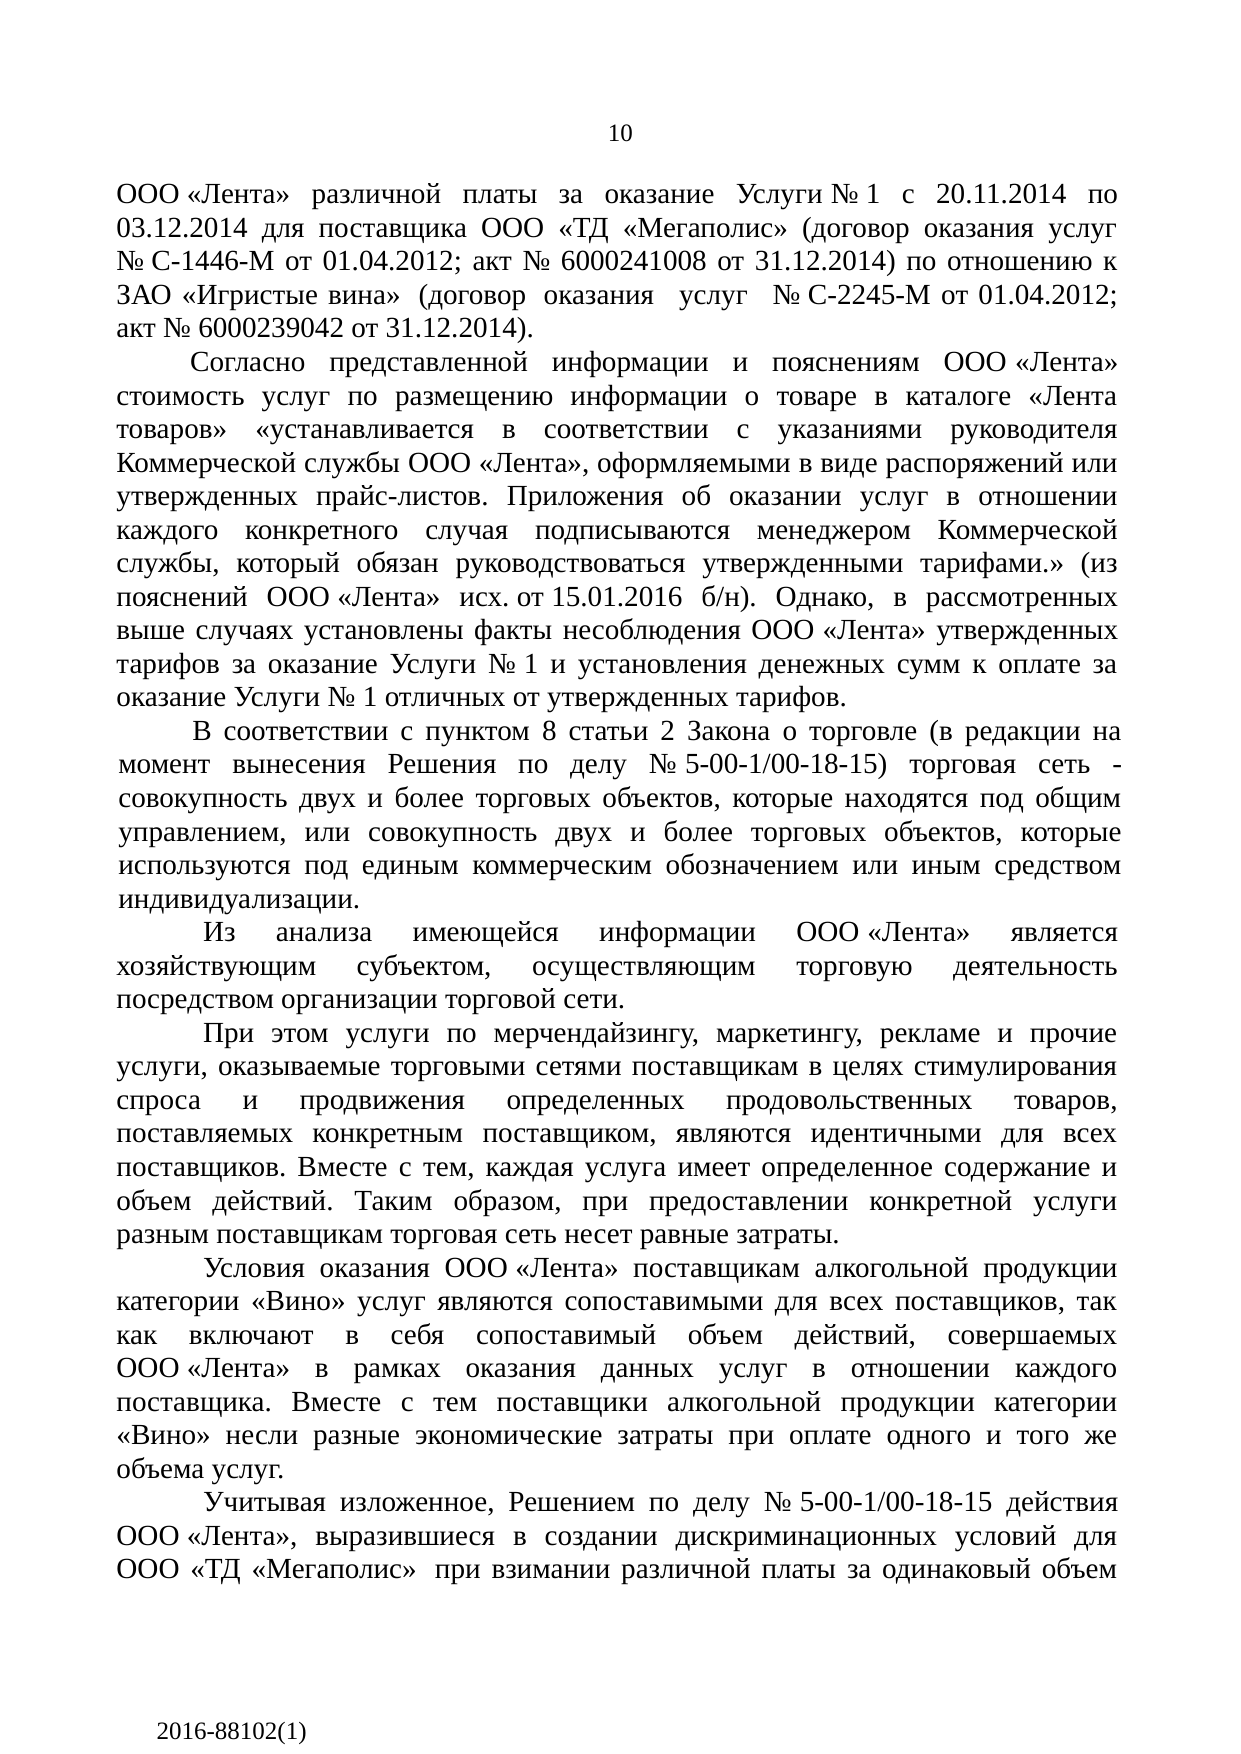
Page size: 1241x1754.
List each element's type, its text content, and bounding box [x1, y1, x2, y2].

text В соответствии с пунктом 8 статьи 2 Закона о торговле (в редакции на момент вынесения Решения по делу № 5-00-1/00-18-15) торговая сеть - совокупность двух и более торговых объектов, которые находятся под общим управлением, или совокупность двух и более торговых объектов, которые используются под единым коммерческим обозначением или иным средством индивидуализации. [118, 713, 1122, 914]
text Условия оказания ООО «Лента» поставщикам алкогольной продукции категории «Вино» услуг являются сопоставимыми для всех поставщиков, так как включают в себя сопоставимый объем действий, совершаемых ООО «Лента» в рамках оказания данных услуг в отношении каждого поставщика. Вместе с тем поставщики алкогольной продукции категории «Вино» несли разные экономические затраты при оплате одного и того же объема услуг. [116, 1250, 1118, 1484]
text При этом услуги по мерчендайзингу, маркетингу, рекламе и прочие услуги, оказываемые торговыми сетями поставщикам в целях стимулирования спроса и продвижения определенных продовольственных товаров, поставляемых конкретным поставщиком, являются идентичными для всех поставщиков. Вместе с тем, каждая услуга имеет определенное содержание и объем действий. Таким образом, при предоставлении конкретной услуги разным поставщикам торговая сеть несет равные затраты. [116, 1015, 1118, 1250]
text ООО «Лента» различной платы за оказание Услуги № 1 с 20.11.2014 по 03.12.2014 для поставщика ООО «ТД «Мегаполис» (договор оказания услуг № С-1446-М от 01.04.2012; акт № 6000241008 от 31.12.2014) по отношению к ЗАО «Игристые вина» (договор оказания услуг № С-2245-М от 01.04.2012; акт № 6000239042 от 31.12.2014). [116, 176, 1118, 344]
text Согласно представленной информации и пояснениям ООО «Лента» стоимость услуг по размещению информации о товаре в каталоге «Лента товаров» «устанавливается в соответствии с указаниями руководителя Коммерческой службы ООО «Лента», оформляемыми в виде распоряжений или утвержденных прайс-листов. Приложения об оказании услуг в отношении каждого конкретного случая подписываются менеджером Коммерческой службы, который обязан руководствоваться утвержденными тарифами.» (из пояснений ООО «Лента» исх. от 15.01.2016 б/н). Однако, в рассмотренных выше случаях установлены факты несоблюдения ООО «Лента» утвержденных тарифов за оказание Услуги № 1 и установления денежных сумм к оплате за оказание Услуги № 1 отличных от утвержденных тарифов. [116, 344, 1118, 713]
text Из анализа имеющейся информации ООО «Лента» является хозяйствующим субъектом, осуществляющим торговую деятельность посредством организации торговой сети. [116, 914, 1118, 1015]
text Учитывая изложенное, Решением по делу № 5-00-1/00-18-15 действия ООО «Лента», выразившиеся в создании дискриминационных условий для ООО «ТД «Мегаполис» при взимании различной платы за одинаковый объем [116, 1484, 1118, 1585]
